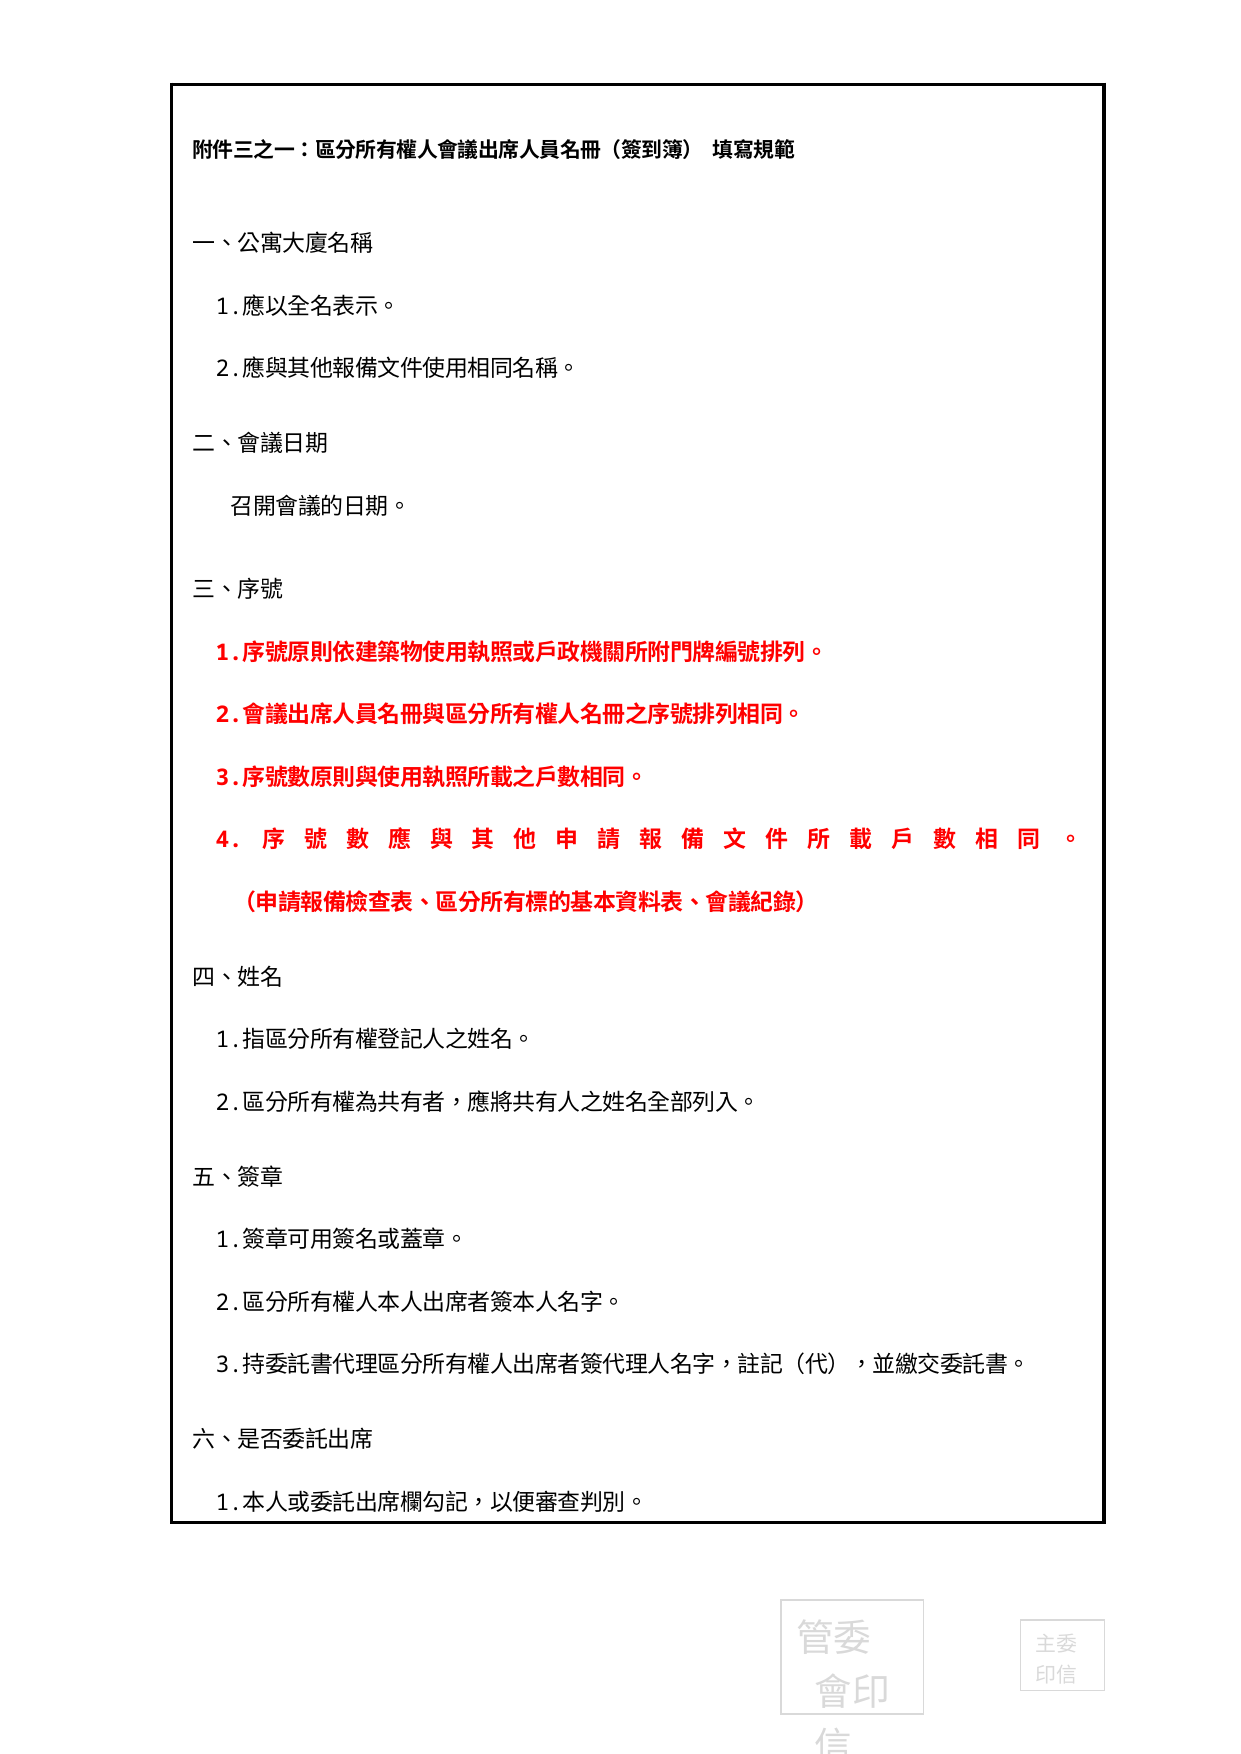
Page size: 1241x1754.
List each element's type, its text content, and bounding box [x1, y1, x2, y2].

table_header 附件三之一：區分所有權人會議出席人員名冊（簽到簿） 填寫規範 一、公寓大廈名稱 1.應以全名表示。 2.應與其他報備文件使用相同名稱。 二、會議日期 召開會議的日期。 三、序號 1.序號原則依建築物使用執照或戶政機關所附門牌編號排列。 2.會議出席人員名冊與區分所有權人名冊之序號排列相同。 3.序號數原則與使用執照所載之戶數相同。 4.序號數應與其他申請報備文件所載戶數相同。 （申請報備檢查表、區分所有標的基本資料表、會議紀錄） 四、姓名 1.指區分所有權登記人之姓名。 2.區分所有權為共有者，應將共有人之姓名全部列入。 五、簽章 1.簽章可用簽名或蓋章。 2.區分所有權人本人出席者簽本人名字。 3.持委託書代理區分所有權人出席者簽代理人名字，註記（代），並繳交委託書。 六、是否委託出席 1.本人或委託出席欄勾記，以便審查判別。 [173, 86, 1102, 1521]
